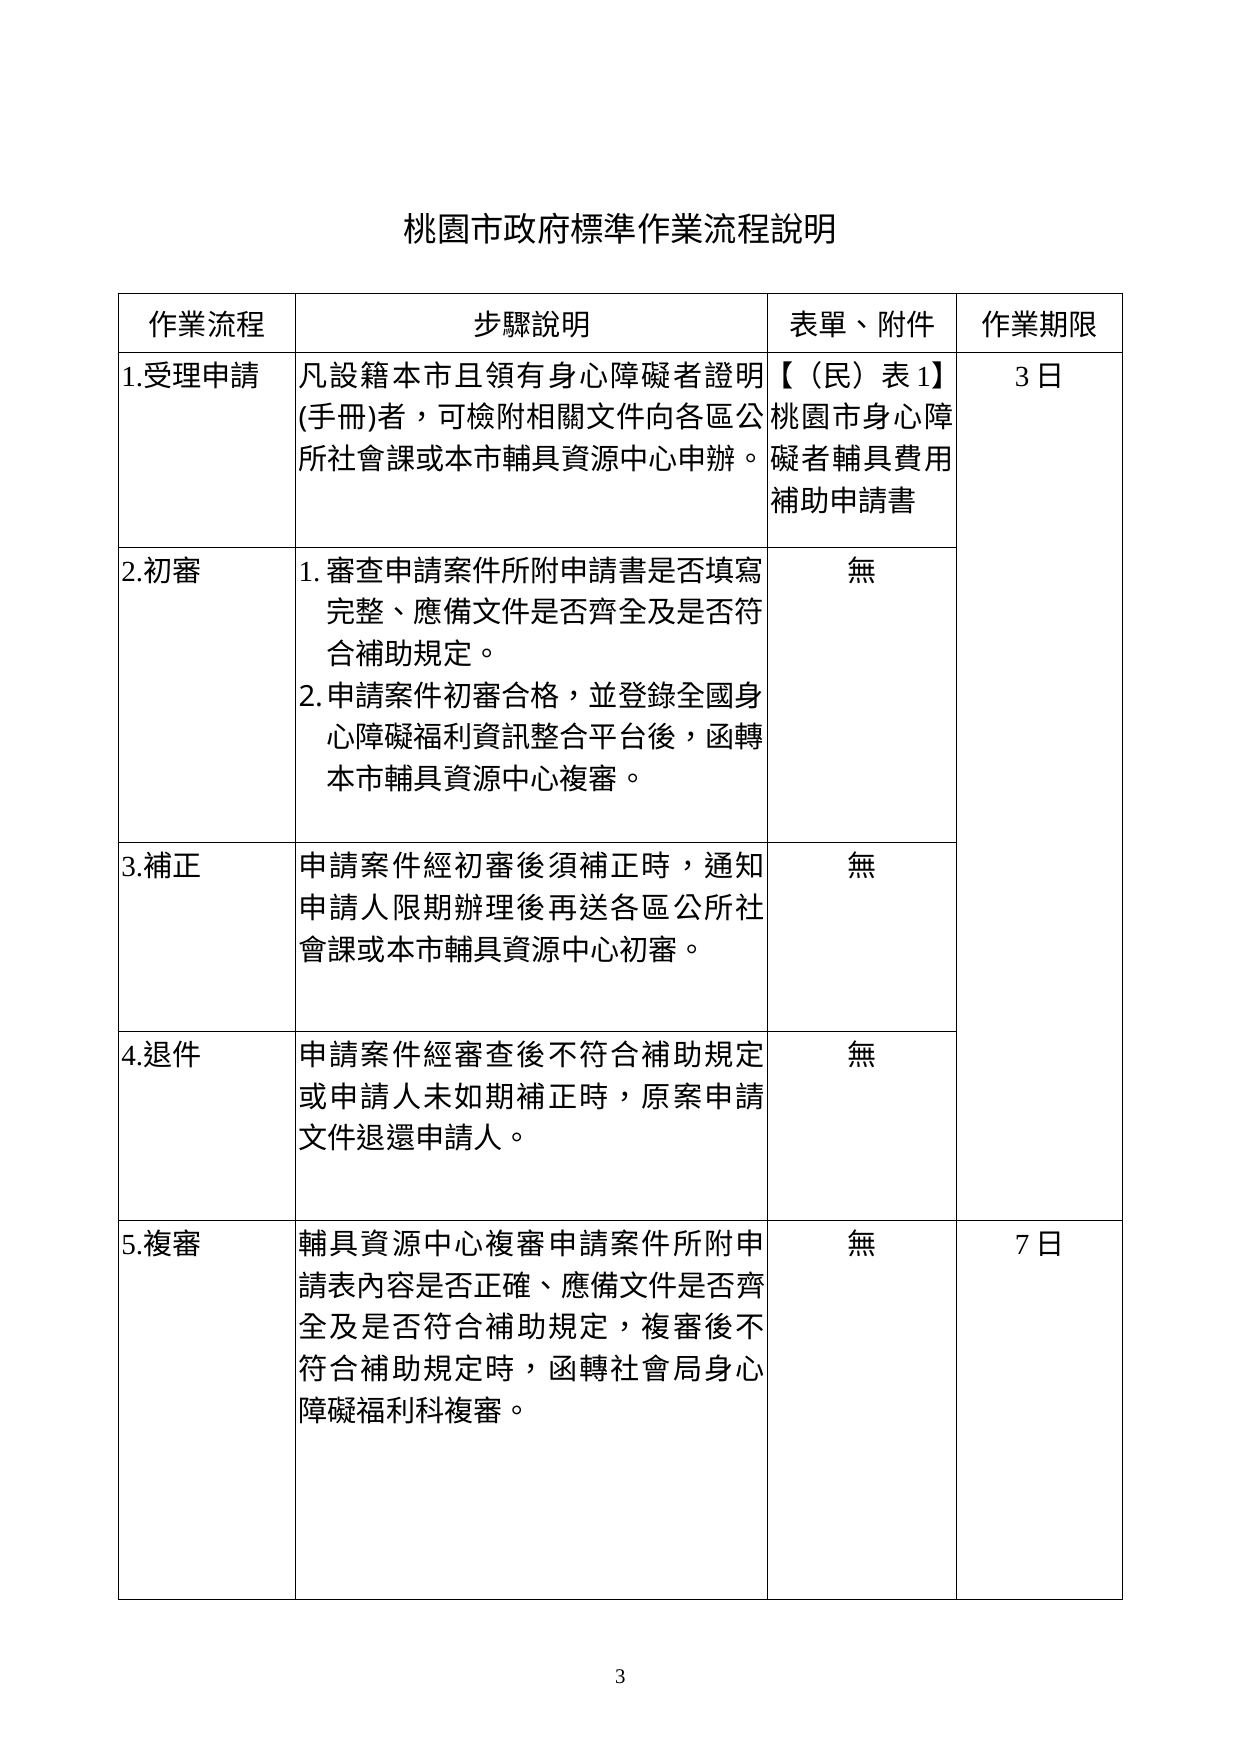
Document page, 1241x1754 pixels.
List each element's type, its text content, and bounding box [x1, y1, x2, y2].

table_cell 7日 [957, 1221, 1122, 1599]
table_cell 凡設籍本市且領有身心障礙者證明(手冊)者，可檢附相關文件向各區公所社會課或本市輔具資源中心申辦。 [296, 353, 767, 547]
table_header 表單、附件 [768, 294, 956, 352]
table_cell 申請案件經審查後不符合補助規定或申請人未如期補正時，原案申請文件退還申請人。 [296, 1032, 767, 1220]
table_cell 4.退件 [119, 1032, 295, 1220]
table_header 作業期限 [957, 294, 1122, 352]
table_cell 5.複審 [119, 1221, 295, 1599]
table_cell 無 [768, 1221, 956, 1599]
table_cell 輔具資源中心複審申請案件所附申請表內容是否正確、應備文件是否齊全及是否符合補助規定，複審後不符合補助規定時，函轉社會局身心障礙福利科複審。 [296, 1221, 767, 1599]
table_cell 申請案件經初審後須補正時，通知申請人限期辦理後再送各區公所社會課或本市輔具資源中心初審。 [296, 843, 767, 1031]
table_cell 無 [768, 843, 956, 1031]
text 桃園市政府標準作業流程說明 [59, 205, 1181, 251]
table_cell 無 [768, 548, 956, 842]
table_cell 3日 [957, 353, 1122, 1220]
table_cell 2.初審 [119, 548, 295, 842]
table_cell 審查申請案件所附申請書是否填寫完整、應備文件是否齊全及是否符合補助規定。 申請案件初審合格，並登錄全國身心障礙福利資訊整合平台後，函轉本市輔具資源中心複審。 [296, 548, 767, 842]
table_header 步驟說明 [296, 294, 767, 352]
table_cell 1.受理申請 [119, 353, 295, 547]
table_header 作業流程 [119, 294, 295, 352]
table_cell 【（民）表1】桃園市身心障礙者輔具費用補助申請書 [768, 353, 956, 547]
table_cell 3.補正 [119, 843, 295, 1031]
table_cell 無 [768, 1032, 956, 1220]
